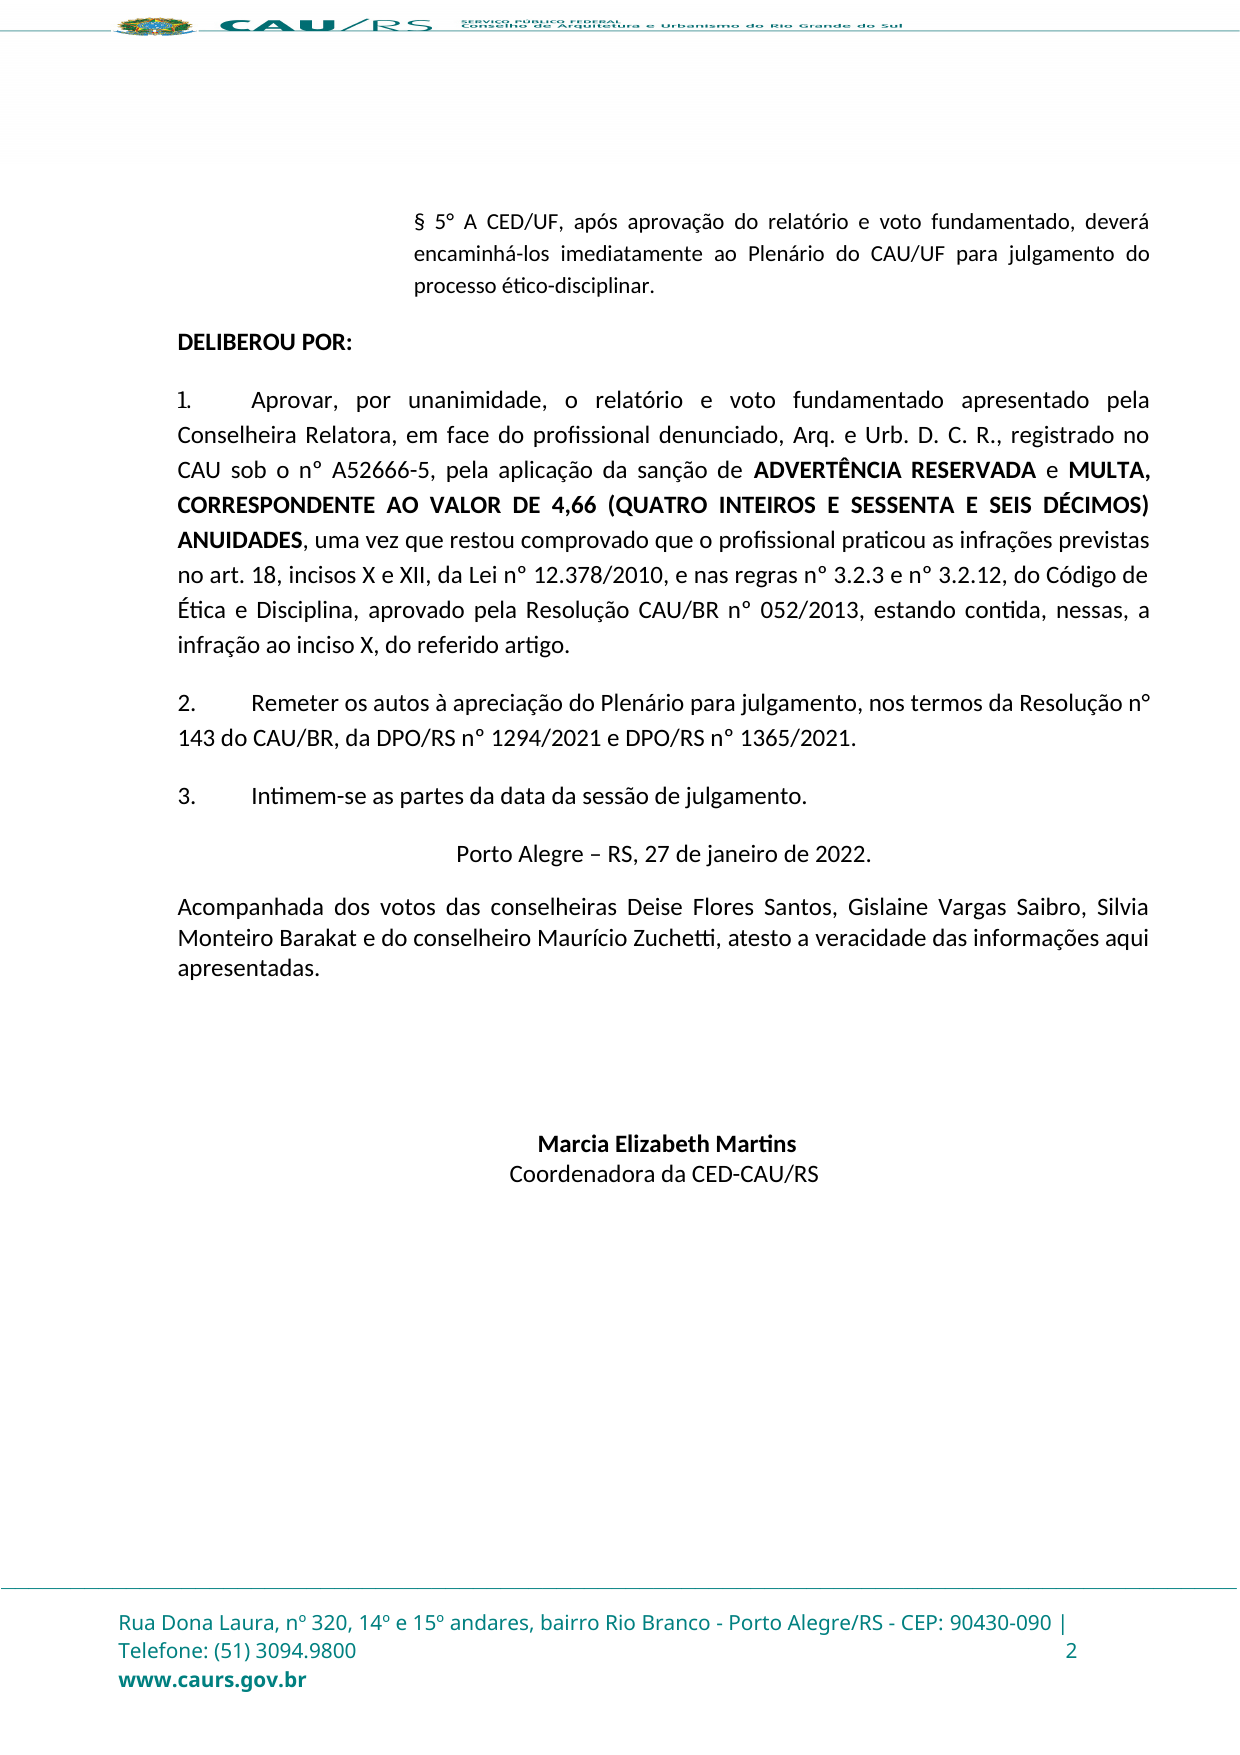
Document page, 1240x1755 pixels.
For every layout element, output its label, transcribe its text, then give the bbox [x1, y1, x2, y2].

list Intimem-se as partes da data da sessão de julgamento. [177, 780, 1151, 811]
text Acompanhada dos votos das conselheiras Deise Flores Santos, Gislaine Vargas Saibro, Silvia Monteiro Barakat e do conselheiro Maurício Zuchetti, atesto a veracidade das informações aqui apresentadas. [177, 891, 1151, 1013]
text Coordenadora da CED-CAU/RS [177, 1158, 1151, 1189]
list Aprovar, por unanimidade, o relatório e voto fundamentado apresentado pela Conselheira Relatora, em face do profissional denunciado, Arq. e Urb. D. C. R., registrado no CAU sob o nº A52666-5, pela aplicação da sanção de ADVERTÊNCIA RESERVADA e MULTA, CORRESPONDENTE AO VALOR DE 4,66 (QUATRO INTEIROS E SESSENTA E SEIS DÉCIMOS) ANUIDADES, uma vez que restou comprovado que o profissional praticou as infrações previstas no art. 18, incisos X e XII, da Lei nº 12.378/2010, e nas regras nº 3.2.3 e nº 3.2.12, do Código de Ética e Disciplina, aprovado pela Resolução CAU/BR nº 052/2013, estando contida, nessas, a infração ao inciso X, do referido artigo. [177, 384, 1151, 660]
text § 5° A CED/UF, após aprovação do relatório e voto fundamentado, deverá encaminhá-los imediatamente ao Plenário do CAU/UF para julgamento do processo ético-disciplinar. [413, 207, 1151, 299]
text DELIBEROU POR: [177, 326, 1151, 357]
text Porto Alegre – RS, 27 de janeiro de 2022. [177, 838, 1151, 868]
text Marcia Elizabeth Martins [177, 1097, 1151, 1158]
list Remeter os autos à apreciação do Plenário para julgamento, nos termos da Resolução n° 143 do CAU/BR, da DPO/RS nº 1294/2021 e DPO/RS nº 1365/2021. [177, 687, 1151, 753]
